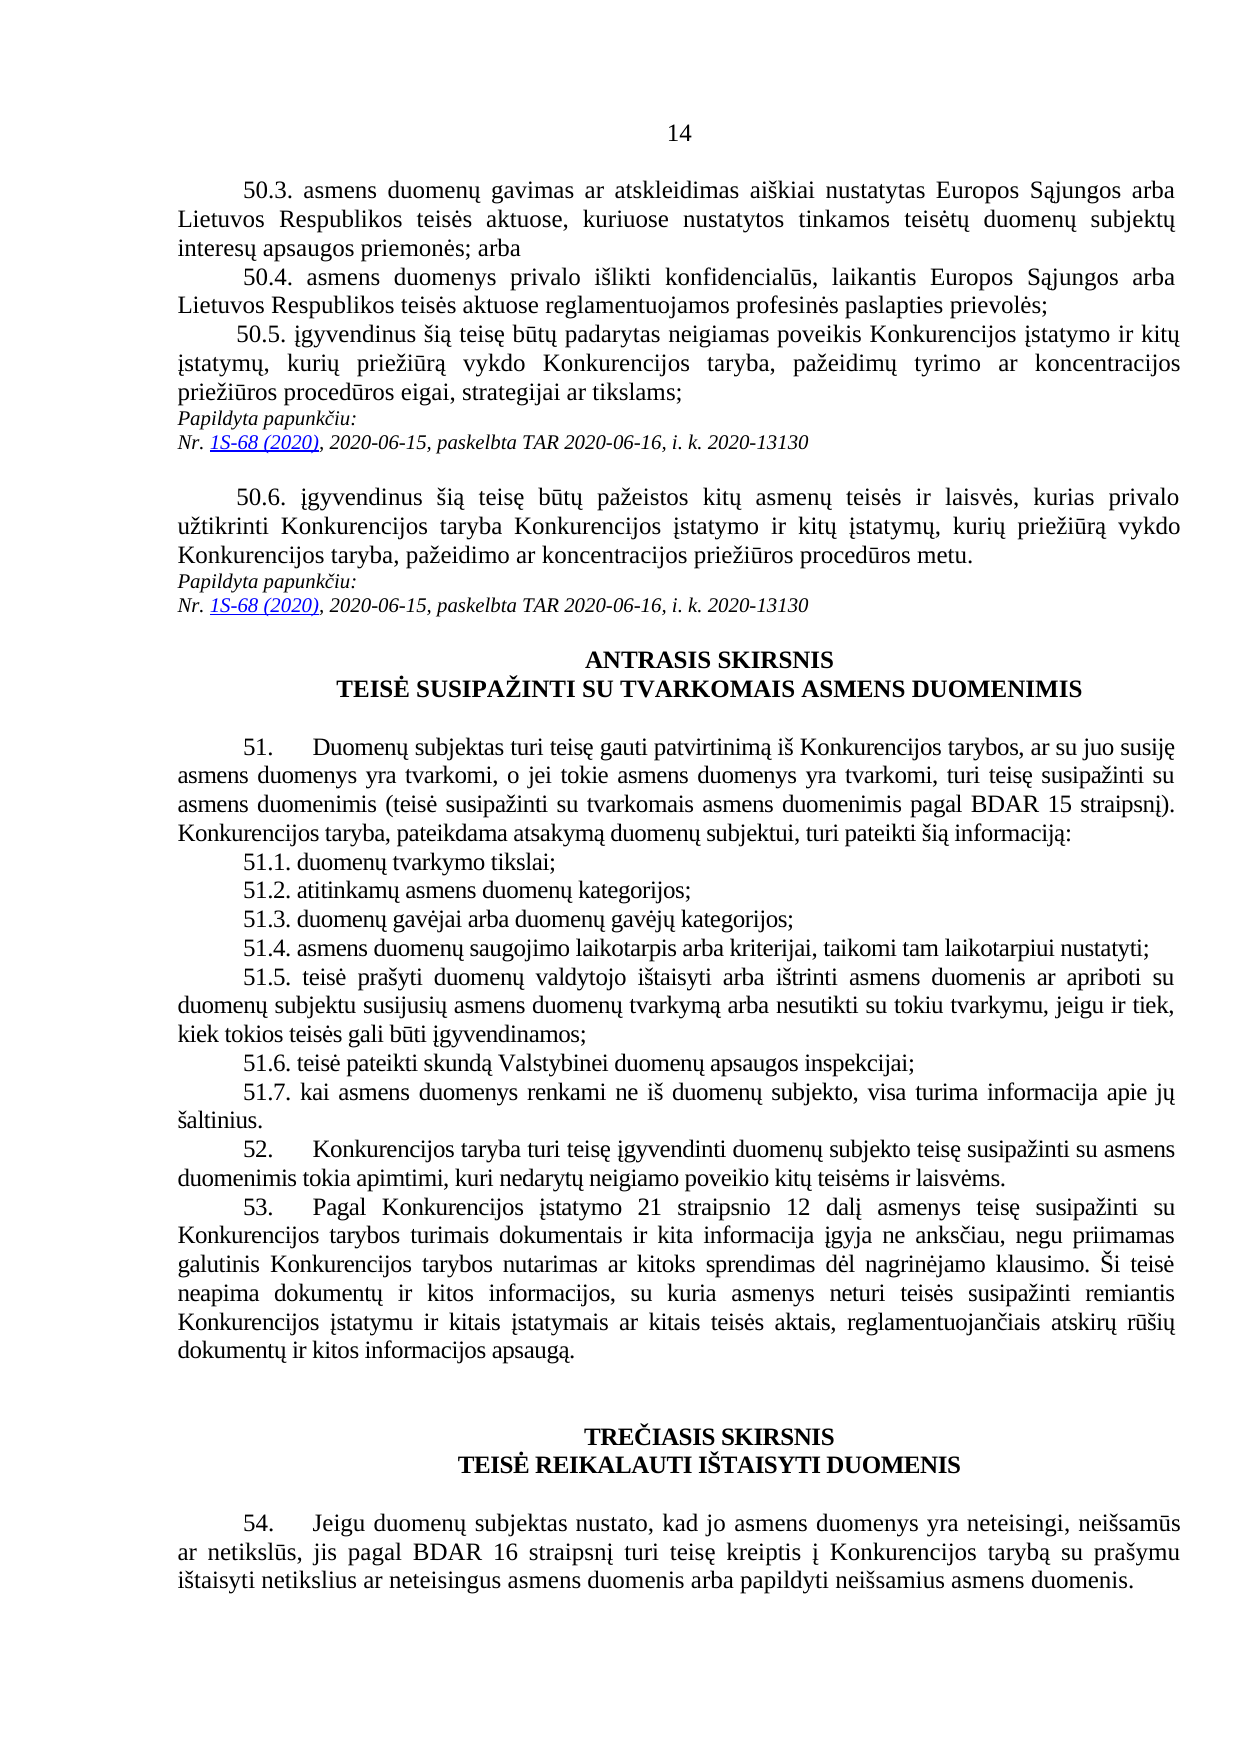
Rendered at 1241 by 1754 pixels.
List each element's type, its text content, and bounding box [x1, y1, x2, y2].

text 51.7. kai asmens duomenys renkami ne iš duomenų subjekto, visa turima informacija apie jų šaltinius. [177, 1077, 1176, 1134]
text 51.5. teisė prašyti duomenų valdytojo ištaisyti arba ištrinti asmens duomenis ar apriboti su duomenų subjektu susijusių asmens duomenų tvarkymą arba nesutikti su tokiu tvarkymu, jeigu ir tiek, kiek tokios teisės gali būti įgyvendinamos; [177, 962, 1176, 1048]
text 51.2. atitinkamų asmens duomenų kategorijos; [177, 876, 1176, 904]
text Nr. 1S-68 (2020), 2020-06-15, paskelbta TAR 2020-06-16, i. k. 2020-13130 [177, 430, 1181, 454]
text Papildyta papunkčiu: [177, 406, 1181, 430]
text 50.4. asmens duomenys privalo išlikti konfidencialūs, laikantis Europos Sąjungos arba Lietuvos Respublikos teisės aktuose reglamentuojamos profesinės paslapties prievolės; [177, 262, 1176, 319]
text 51.6. teisė pateikti skundą Valstybinei duomenų apsaugos inspekcijai; [177, 1048, 1176, 1077]
text 50.6. įgyvendinus šią teisę būtų pažeistos kitų asmenų teisės ir laisvės, kurias privalo užtikrinti Konkurencijos taryba Konkurencijos įstatymo ir kitų įstatymų, kurių priežiūrą vykdo Konkurencijos taryba, pažeidimo ar koncentracijos priežiūros procedūros metu. [177, 482, 1181, 569]
text 51.3. duomenų gavėjai arba duomenų gavėjų kategorijos; [177, 904, 1176, 933]
text 50.3. asmens duomenų gavimas ar atskleidimas aiškiai nustatytas Europos Sąjungos arba Lietuvos Respublikos teisės aktuose, kuriuose nustatytos tinkamos teisėtų duomenų subjektų interesų apsaugos priemonės; arba [177, 176, 1176, 262]
text 53. Pagal Konkurencijos įstatymo 21 straipsnio 12 dalį asmenys teisę susipažinti su Konkurencijos tarybos turimais dokumentais ir kita informacija įgyja ne anksčiau, negu priimamas galutinis Konkurencijos tarybos nutarimas ar kitoks sprendimas dėl nagrinėjamo klausimo. Ši teisė neapima dokumentų ir kitos informacijos, su kuria asmenys neturi teisės susipažinti remiantis Konkurencijos įstatymu ir kitais įstatymais ar kitais teisės aktais, reglamentuojančiais atskirų rūšių dokumentų ir kitos informacijos apsaugą. [177, 1192, 1176, 1364]
text ANTRASIS SKIRSNIS [177, 646, 1176, 674]
text 52. Konkurencijos taryba turi teisę įgyvendinti duomenų subjekto teisę susipažinti su asmens duomenimis tokia apimtimi, kuri nedarytų neigiamo poveikio kitų teisėms ir laisvėms. [177, 1134, 1176, 1192]
text TREČIASIS SKIRSNIS [243, 1422, 1176, 1451]
text 51. Duomenų subjektas turi teisę gauti patvirtinimą iš Konkurencijos tarybos, ar su juo susiję asmens duomenys yra tvarkomi, o jei tokie asmens duomenys yra tvarkomi, turi teisę susipažinti su asmens duomenimis (teisė susipažinti su tvarkomais asmens duomenimis pagal BDAR 15 straipsnį). Konkurencijos taryba, pateikdama atsakymą duomenų subjektui, turi pateikti šią informaciją: [177, 732, 1176, 847]
text Papildyta papunkčiu: [177, 569, 1181, 593]
text 54. Jeigu duomenų subjektas nustato, kad jo asmens duomenys yra neteisingi, neišsamūs ar netikslūs, jis pagal BDAR 16 straipsnį turi teisę kreiptis į Konkurencijos tarybą su prašymu ištaisyti netikslius ar neteisingus asmens duomenis arba papildyti neišsamius asmens duomenis. [177, 1508, 1181, 1594]
text 51.4. asmens duomenų saugojimo laikotarpis arba kriterijai, taikomi tam laikotarpiui nustatyti; [177, 933, 1176, 962]
text 51.1. duomenų tvarkymo tikslai; [177, 847, 1176, 876]
text TEISĖ REIKALAUTI IŠTAISYTI DUOMENIS [243, 1451, 1176, 1479]
text 50.5. įgyvendinus šią teisę būtų padarytas neigiamas poveikis Konkurencijos įstatymo ir kitų įstatymų, kurių priežiūrą vykdo Konkurencijos taryba, pažeidimų tyrimo ar koncentracijos priežiūros procedūros eigai, strategijai ar tikslams; [177, 319, 1181, 406]
text TEISĖ SUSIPAŽINTI SU TVARKOMAIS ASMENS DUOMENIMIS [177, 674, 1176, 703]
text Nr. 1S-68 (2020), 2020-06-15, paskelbta TAR 2020-06-16, i. k. 2020-13130 [177, 593, 1181, 617]
